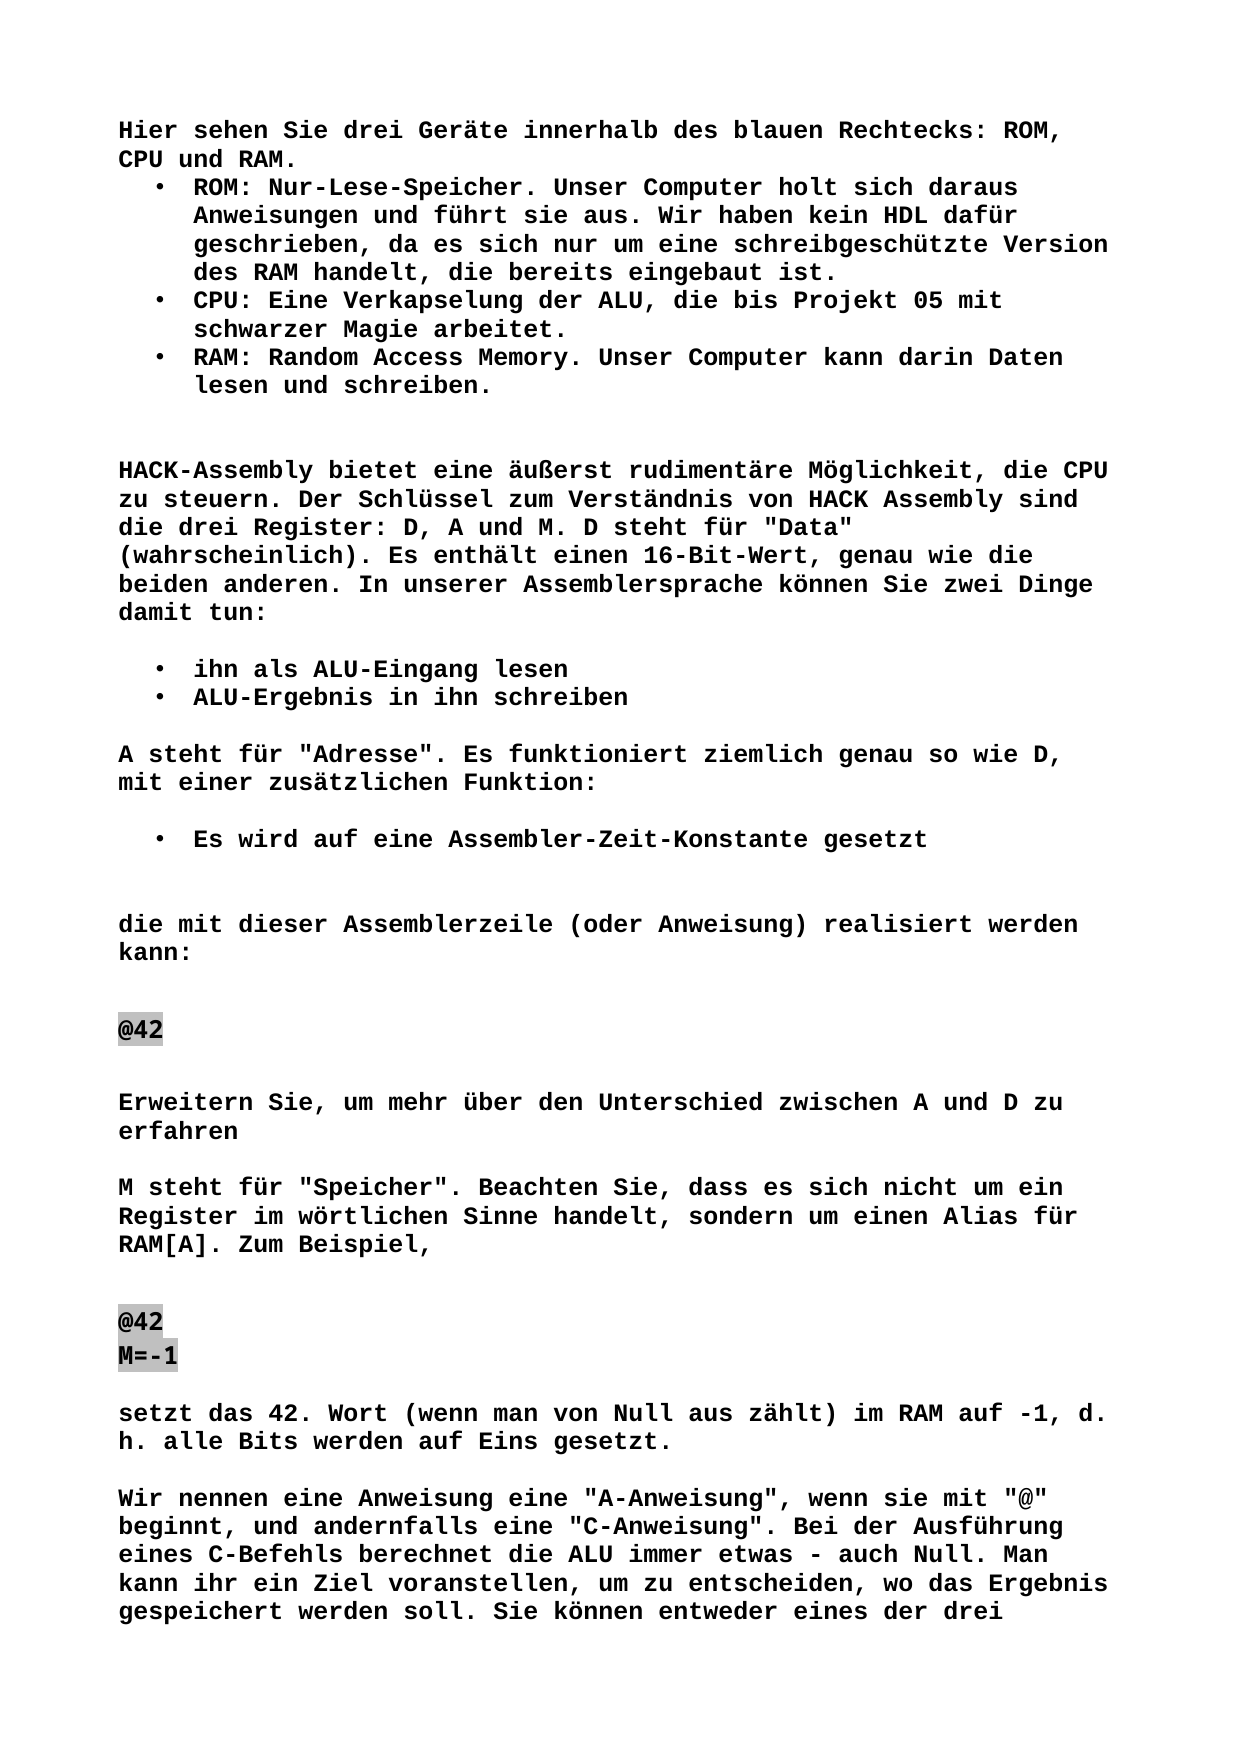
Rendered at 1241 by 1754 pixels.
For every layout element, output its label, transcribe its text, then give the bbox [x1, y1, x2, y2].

list ALU-Ergebnis in ihn schreiben [156, 685, 1122, 713]
text A steht für "Adresse". Es funktioniert ziemlich genau so wie D, mit einer zusätzlichen Funktion: [118, 741, 1122, 798]
text M steht für "Speicher". Beachten Sie, dass es sich nicht um ein Register im wörtlichen Sinne handelt, sondern um einen Alias für RAM[A]. Zum Beispiel, @42 M=-1 [118, 1147, 1122, 1372]
text Erweitern Sie, um mehr über den Unterschied zwischen A und D zu erfahren [118, 1046, 1122, 1147]
list CPU: Eine Verkapselung der ALU, die bis Projekt 05 mit schwarzer Magie arbeitet. [156, 288, 1122, 345]
text Hier sehen Sie drei Geräte innerhalb des blauen Rechtecks: ROM, CPU und RAM. [118, 118, 1122, 175]
text setzt das 42. Wort (wenn man von Null aus zählt) im RAM auf -1, d. h. alle Bits werden auf Eins gesetzt. Wir nennen eine Anweisung eine "A-Anweisung", wenn sie mit "@" beginnt, und andernfalls eine "C-Anweisung". Bei der Ausführung eines C-Befehls berechnet die ALU immer etwas - auch Null. Man kann ihr ein Ziel voranstellen, um zu entscheiden, wo das Ergebnis gespeichert werden soll. Sie können entweder eines der drei [118, 1400, 1122, 1627]
list Es wird auf eine Assembler-Zeit-Konstante gesetzt [156, 826, 1122, 911]
text HACK-Assembly bietet eine äußerst rudimentäre Möglichkeit, die CPU zu steuern. Der Schlüssel zum Verständnis von HACK Assembly sind die drei Register: D, A und M. D steht für "Data" (wahrscheinlich). Es enthält einen 16-Bit-Wert, genau wie die beiden anderen. In unserer Assemblersprache können Sie zwei Dinge damit tun: [118, 458, 1122, 628]
list ihn als ALU-Eingang lesen [156, 656, 1122, 685]
list RAM: Random Access Memory. Unser Computer kann darin Daten lesen und schreiben. [156, 345, 1122, 401]
text die mit dieser Assemblerzeile (oder Anweisung) realisiert werden kann: @42 [118, 911, 1122, 1046]
list ROM: Nur-Lese-Speicher. Unser Computer holt sich daraus Anweisungen und führt sie aus. Wir haben kein HDL dafür geschrieben, da es sich nur um eine schreibgeschützte Version des RAM handelt, die bereits eingebaut ist. [156, 175, 1122, 288]
